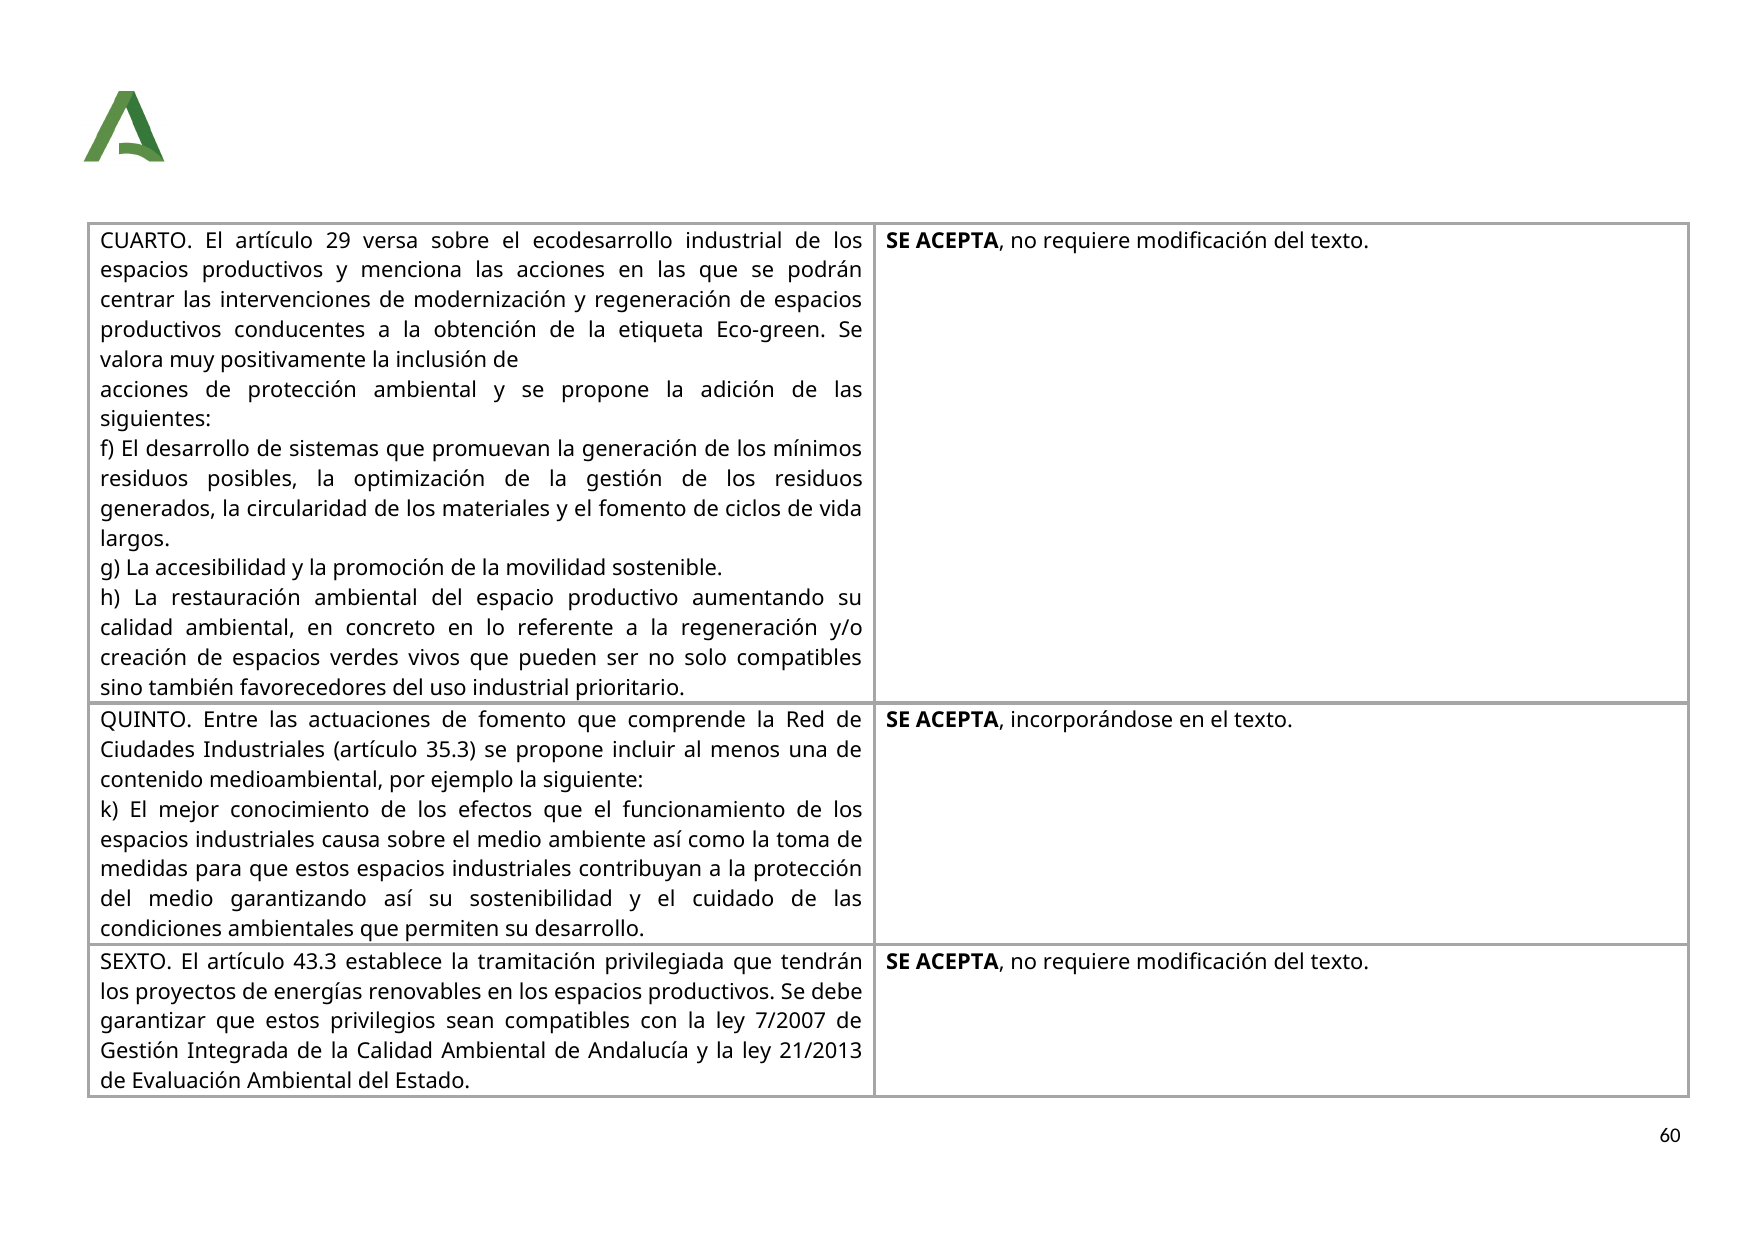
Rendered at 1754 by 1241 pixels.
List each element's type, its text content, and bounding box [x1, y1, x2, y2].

table_cell SE ACEPTA, no requiere modificación del texto. [876, 946, 1687, 1095]
table_cell CUARTO. El artículo 29 versa sobre el ecodesarrollo industrial de los espacios productivos y menciona las acciones en las que se podrán centrar las intervenciones de modernización y regeneración de espacios productivos conducentes a la obtención de la etiqueta Eco-green. Se valora muy positivamente la inclusión de acciones de protección ambiental y se propone la adición de las siguientes: f) El desarrollo de sistemas que promuevan la generación de los mínimos residuos posibles, la optimización de la gestión de los residuos generados, la circularidad de los materiales y el fomento de ciclos de vida largos. g) La accesibilidad y la promoción de la movilidad sostenible. h) La restauración ambiental del espacio productivo aumentando su calidad ambiental, en concreto en lo referente a la regeneración y/o creación de espacios verdes vivos que pueden ser no solo compatibles sino también favorecedores del uso industrial prioritario. [90, 225, 873, 701]
table_cell SE ACEPTA, no requiere modificación del texto. [876, 225, 1687, 701]
table_cell SEXTO. El artículo 43.3 establece la tramitación privilegiada que tendrán los proyectos de energías renovables en los espacios productivos. Se debe garantizar que estos privilegios sean compatibles con la ley 7/2007 de Gestión Integrada de la Calidad Ambiental de Andalucía y la ley 21/2013 de Evaluación Ambiental del Estado. [90, 946, 873, 1095]
table_cell SE ACEPTA, incorporándose en el texto. [876, 705, 1687, 943]
table_cell QUINTO. Entre las actuaciones de fomento que comprende la Red de Ciudades Industriales (artículo 35.3) se propone incluir al menos una de contenido medioambiental, por ejemplo la siguiente: k) El mejor conocimiento de los efectos que el funcionamiento de los espacios industriales causa sobre el medio ambiente así como la toma de medidas para que estos espacios industriales contribuyan a la protección del medio garantizando así su sostenibilidad y el cuidado de las condiciones ambientales que permiten su desarrollo. [90, 705, 873, 943]
